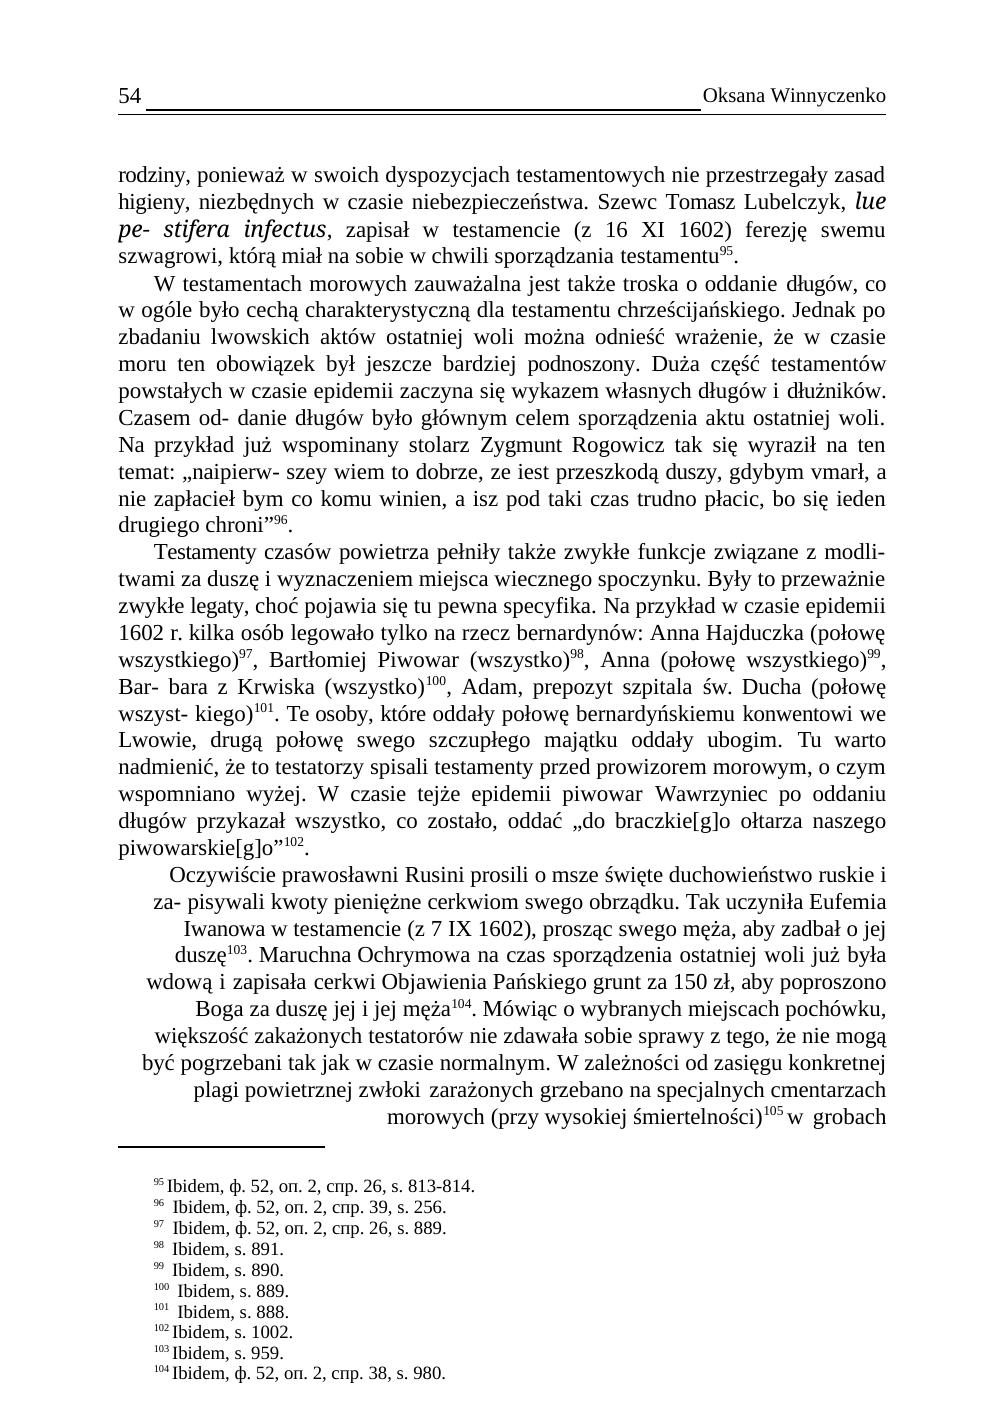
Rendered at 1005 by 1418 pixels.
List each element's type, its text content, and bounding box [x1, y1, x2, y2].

text Oczywiście prawosławni Rusini prosili o msze święte duchowieństwo ruskie i za- pisywali kwoty pieniężne cerkwiom swego obrządku. Tak uczyniła Eufemia Iwanowa w testamencie (z 7 IX 1602), prosząc swego męża, aby zadbał o jej duszę103. Maruchna Ochrymowa na czas sporządzenia ostatniej woli już była wdową i zapisała cerkwi Objawienia Pańskiego grunt za 150 zł, aby poproszono Boga za duszę jej i jej męża104. Mówiąc o wybranych miejscach pochówku, większość zakażonych testatorów nie zdawała sobie sprawy z tego, że nie mogą być pogrzebani tak jak w czasie normalnym. W zależności od zasięgu konkretnej plagi powietrznej zwłoki zarażonych grzebano na specjalnych cmentarzach morowych (przy wysokiej śmiertelności)105 w grobach [118, 861, 886, 1129]
text 104 Ibidem, ф. 52, oп. 2, спр. 38, s. 980. [153, 1364, 898, 1384]
text 100 Ibidem, s. 889. [153, 1281, 898, 1301]
text 95 Ibidem, ф. 52, oп. 2, спр. 26, s. 813-814. [153, 1176, 898, 1197]
text 102 Ibidem, s. 1002. [153, 1322, 898, 1343]
text Testamenty czasów powietrza pełniły także zwykłe funkcje związane z modli- twami za duszę i wyznaczeniem miejsca wiecznego spoczynku. Były to przeważnie zwykłe legaty, choć pojawia się tu pewna specyfika. Na przykład w czasie epidemii 1602 r. kilka osób legowało tylko na rzecz bernardynów: Anna Hajduczka (połowę wszystkiego)97, Bartłomiej Piwowar (wszystko)98, Anna (połowę wszystkiego)99, Bar- bara z Krwiska (wszystko)100, Adam, prepozyt szpitala św. Ducha (połowę wszyst- kiego)101. Te osoby, które oddały połowę bernardyńskiemu konwentowi we Lwowie, drugą połowę swego szczupłego majątku oddały ubogim. Tu warto nadmienić, że to testatorzy spisali testamenty przed prowizorem morowym, o czym wspomniano wyżej. W czasie tejże epidemii piwowar Wawrzyniec po oddaniu długów przykazał wszystko, co zostało, oddać „do braczkie[g]o ołtarza naszego piwowarskie[g]o”102. [118, 538, 886, 860]
text 99 Ibidem, s. 890. [153, 1260, 898, 1281]
text 103 Ibidem, s. 959. [153, 1343, 898, 1364]
text 101 Ibidem, s. 888. [153, 1301, 898, 1322]
text 97 Ibidem, ф. 52, oп. 2, спр. 26, s. 889. [153, 1218, 898, 1239]
text rodziny, ponieważ w swoich dyspozycjach testamentowych nie przestrzegały zasad higieny, niezbędnych w czasie niebezpieczeństwa. Szewc Tomasz Lubelczyk, lue pe- stifera infectus, zapisał w testamencie (z 16 XI 1602) ferezję swemu szwagrowi, którą miał na sobie w chwili sporządzania testamentu95. [118, 163, 886, 268]
text W testamentach morowych zauważalna jest także troska o oddanie długów, co w ogóle było cechą charakterystyczną dla testamentu chrześcijańskiego. Jednak po zbadaniu lwowskich aktów ostatniej woli można odnieść wrażenie, że w czasie moru ten obowiązek był jeszcze bardziej podnoszony. Duża część testamentów powstałych w czasie epidemii zaczyna się wykazem własnych długów i dłużników. Czasem od- danie długów było głównym celem sporządzenia aktu ostatniej woli. Na przykład już wspominany stolarz Zygmunt Rogowicz tak się wyraził na ten temat: „naipierw- szey wiem to dobrze, ze iest przeszkodą duszy, gdybym vmarł, a nie zapłacieł bym co komu winien, a isz pod taki czas trudno płacic, bo się ieden drugiego chroni”96. [118, 269, 886, 538]
text 98 Ibidem, s. 891. [153, 1239, 898, 1260]
text 96 Ibidem, ф. 52, oп. 2, спр. 39, s. 256. [153, 1197, 898, 1218]
